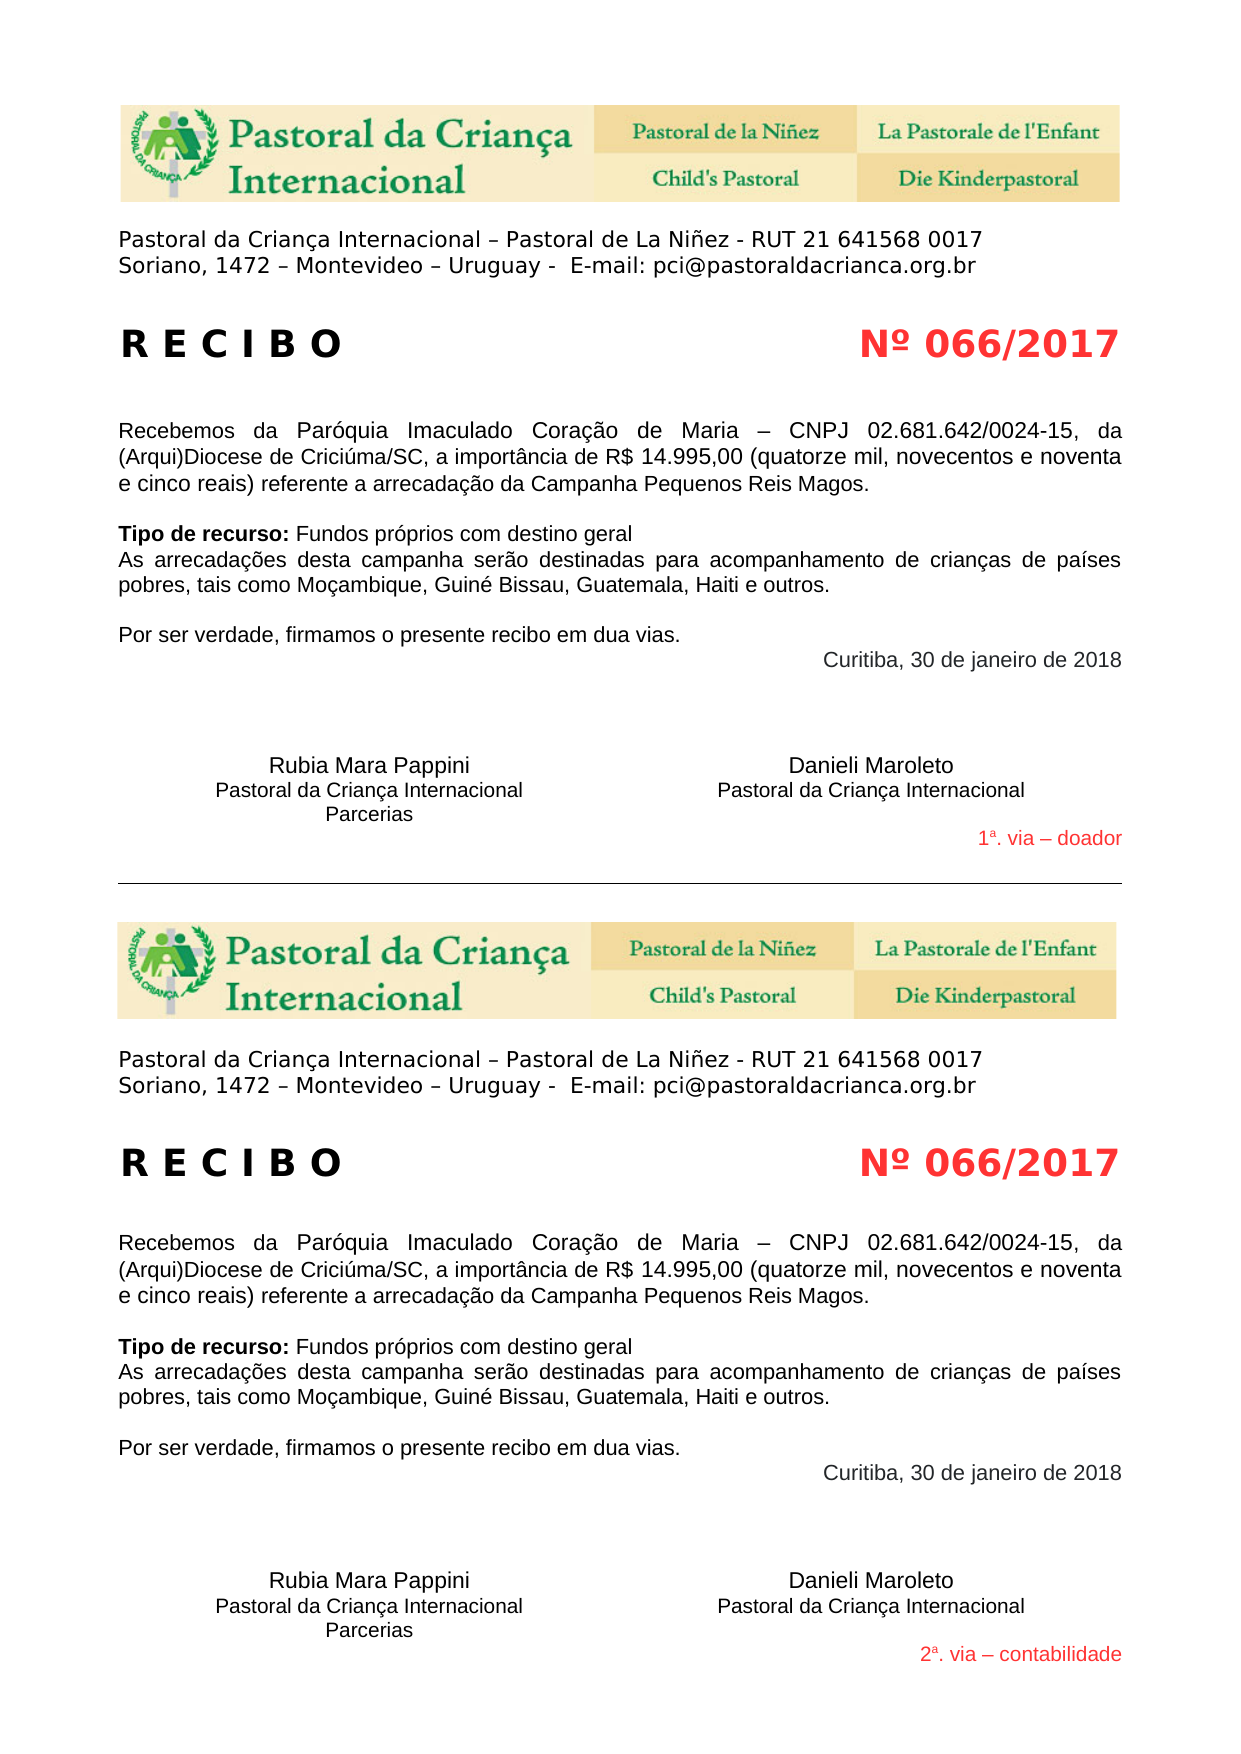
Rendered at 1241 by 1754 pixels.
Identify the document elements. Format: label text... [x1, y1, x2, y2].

table_header Danieli Maroleto Pastoral da Criança Internacional [620, 1568, 1122, 1642]
text Curitiba, 30 de janeiro de 2018 [118, 647, 1122, 672]
table_header Rubia Mara Pappini Pastoral da Criança Internacional Parcerias [118, 752, 620, 826]
text Soriano, 1472 – Montevideo – Uruguay - E-mail: pci@pastoraldacrianca.org.br [118, 253, 1122, 279]
text Pastoral da Criança Internacional – Pastoral de La Niñez - RUT 21 641568 0017 [118, 1047, 1122, 1073]
text As arrecadações desta campanha serão destinadas para acompanhamento de crianças de países pobres, tais como Moçambique, Guiné Bissau, Guatemala, Haiti e outros. [118, 1359, 1122, 1409]
text Por ser verdade, firmamos o presente recibo em dua vias. [118, 1434, 1122, 1459]
text Soriano, 1472 – Montevideo – Uruguay - E-mail: pci@pastoraldacrianca.org.br [118, 1073, 1122, 1098]
text R E C I B O Nº 066/2017 [118, 322, 1122, 366]
text Por ser verdade, firmamos o presente recibo em dua vias. [118, 622, 1122, 647]
text R E C I B O Nº 066/2017 [118, 1142, 1122, 1186]
text Recebemos da Paróquia Imaculado Coração de Maria – CNPJ 02.681.642/0024-15, da (Arqui)Diocese de Criciúma/SC, a importância de R$ 14.995,00 (quatorze mil, novecentos e noventa e cinco reais) referente a arrecadação da Campanha Pequenos Reis Magos. [118, 417, 1122, 496]
text 1a. via – doador [118, 826, 1122, 850]
text Curitiba, 30 de janeiro de 2018 [118, 1459, 1122, 1485]
picture [120, 105, 1120, 202]
text Tipo de recurso: Fundos próprios com destino geral [118, 521, 1122, 546]
text Recebemos da Paróquia Imaculado Coração de Maria – CNPJ 02.681.642/0024-15, da (Arqui)Diocese de Criciúma/SC, a importância de R$ 14.995,00 (quatorze mil, novecentos e noventa e cinco reais) referente a arrecadação da Campanha Pequenos Reis Magos. [118, 1229, 1122, 1308]
table_header Rubia Mara Pappini Pastoral da Criança Internacional Parcerias [118, 1568, 620, 1642]
text 2a. via – contabilidade [118, 1642, 1122, 1666]
text As arrecadações desta campanha serão destinadas para acompanhamento de crianças de países pobres, tais como Moçambique, Guiné Bissau, Guatemala, Haiti e outros. [118, 546, 1122, 597]
picture [117, 922, 1117, 1019]
text Tipo de recurso: Fundos próprios com destino geral [118, 1333, 1122, 1359]
text Pastoral da Criança Internacional – Pastoral de La Niñez - RUT 21 641568 0017 [118, 228, 1122, 253]
table_header Danieli Maroleto Pastoral da Criança Internacional [620, 752, 1122, 826]
